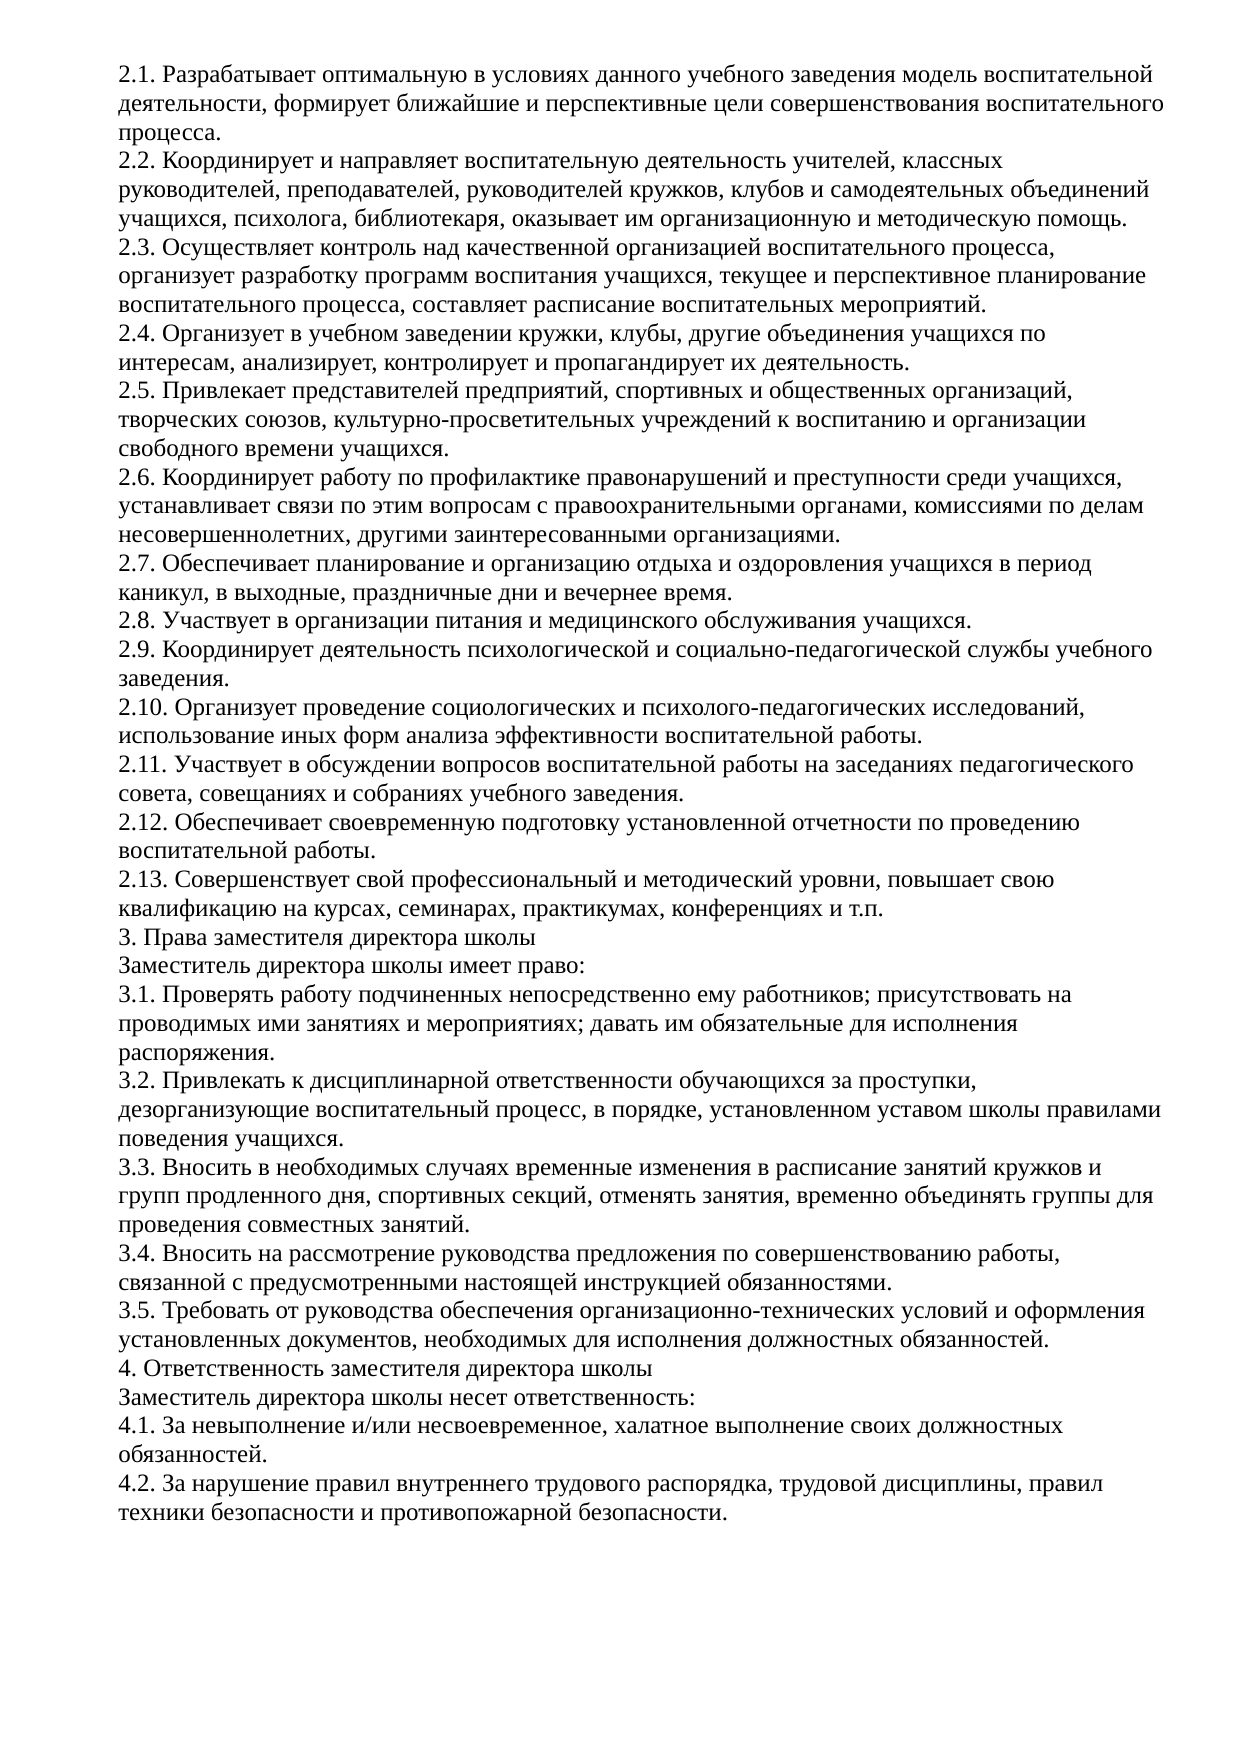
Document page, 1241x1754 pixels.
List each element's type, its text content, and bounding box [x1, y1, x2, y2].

text 3.5. Требовать от руководства обеспечения организационно-технических условий и оформления установленных документов, необходимых для исполнения должностных обязанностей. [118, 1295, 1167, 1353]
text 3.3. Вносить в необходимых случаях временные изменения в расписание занятий кружков и групп продленного дня, спортивных секций, отменять занятия, временно объединять группы для проведения совместных занятий. [118, 1152, 1167, 1238]
text 3. Права заместителя директора школы [118, 922, 1167, 950]
text 2.1. Разрабатывает оптимальную в условиях данного учебного заведения модель воспитательной деятельности, формирует ближайшие и перспективные цели совершенствования воспитательного процесса. [118, 59, 1167, 145]
text 2.10. Организует проведение социологических и психолого-педагогических исследований, использование иных форм анализа эффективности воспитательной работы. [118, 692, 1167, 749]
text 3.2. Привлекать к дисциплинарной ответственности обучающихся за проступки, дезорганизующие воспитательный процесс, в порядке, установленном уставом школы правилами поведения учащихся. [118, 1065, 1167, 1152]
text 2.13. Совершенствует свой профессиональный и методический уровни, повышает свою квалификацию на курсах, семинарах, практикумах, конференциях и т.п. [118, 864, 1167, 922]
text 2.2. Координирует и направляет воспитательную деятельность учителей, классных руководителей, преподавателей, руководителей кружков, клубов и самодеятельных объединений учащихся, психолога, библиотекаря, оказывает им организационную и методическую помощь. [118, 145, 1167, 232]
text Заместитель директора школы несет ответственность: [118, 1382, 1167, 1410]
text 3.4. Вносить на рассмотрение руководства предложения по совершенствованию работы, связанной с предусмотренными настоящей инструкцией обязанностями. [118, 1238, 1167, 1295]
text 2.8. Участвует в организации питания и медицинского обслуживания учащихся. [118, 605, 1167, 634]
text 4. Ответственность заместителя директора школы [118, 1353, 1167, 1382]
text 2.11. Участвует в обсуждении вопросов воспитательной работы на заседаниях педагогического совета, совещаниях и собраниях учебного заведения. [118, 749, 1167, 807]
text 2.12. Обеспечивает своевременную подготовку установленной отчетности по проведению воспитательной работы. [118, 807, 1167, 864]
text 2.7. Обеспечивает планирование и организацию отдыха и оздоровления учащихся в период каникул, в выходные, праздничные дни и вечернее время. [118, 548, 1167, 605]
text Заместитель директора школы имеет право: [118, 950, 1167, 979]
text 4.2. За нарушение правил внутреннего трудового распорядка, трудовой дисциплины, правил техники безопасности и противопожарной безопасности. [118, 1468, 1167, 1525]
text 2.3. Осуществляет контроль над качественной организацией воспитательного процесса, организует разработку программ воспитания учащихся, текущее и перспективное планирование воспитательного процесса, составляет расписание воспитательных мероприятий. [118, 232, 1167, 318]
text 2.4. Организует в учебном заведении кружки, клубы, другие объединения учащихся по интересам, анализирует, контролирует и пропагандирует их деятельность. [118, 318, 1167, 375]
text 2.9. Координирует деятельность психологической и социально-педагогической службы учебного заведения. [118, 634, 1167, 692]
text 2.5. Привлекает представителей предприятий, спортивных и общественных организаций, творческих союзов, культурно-просветительных учреждений к воспитанию и организации свободного времени учащихся. [118, 375, 1167, 462]
text 3.1. Проверять работу подчиненных непосредственно ему работников; присутствовать на проводимых ими занятиях и мероприятиях; давать им обязательные для исполнения распоряжения. [118, 979, 1167, 1065]
text 2.6. Координирует работу по профилактике правонарушений и преступности среди учащихся, устанавливает связи по этим вопросам с правоохранительными органами, комиссиями по делам несовершеннолетних, другими заинтересованными организациями. [118, 462, 1167, 548]
text 4.1. За невыполнение и/или несвоевременное, халатное выполнение своих должностных обязанностей. [118, 1410, 1167, 1468]
